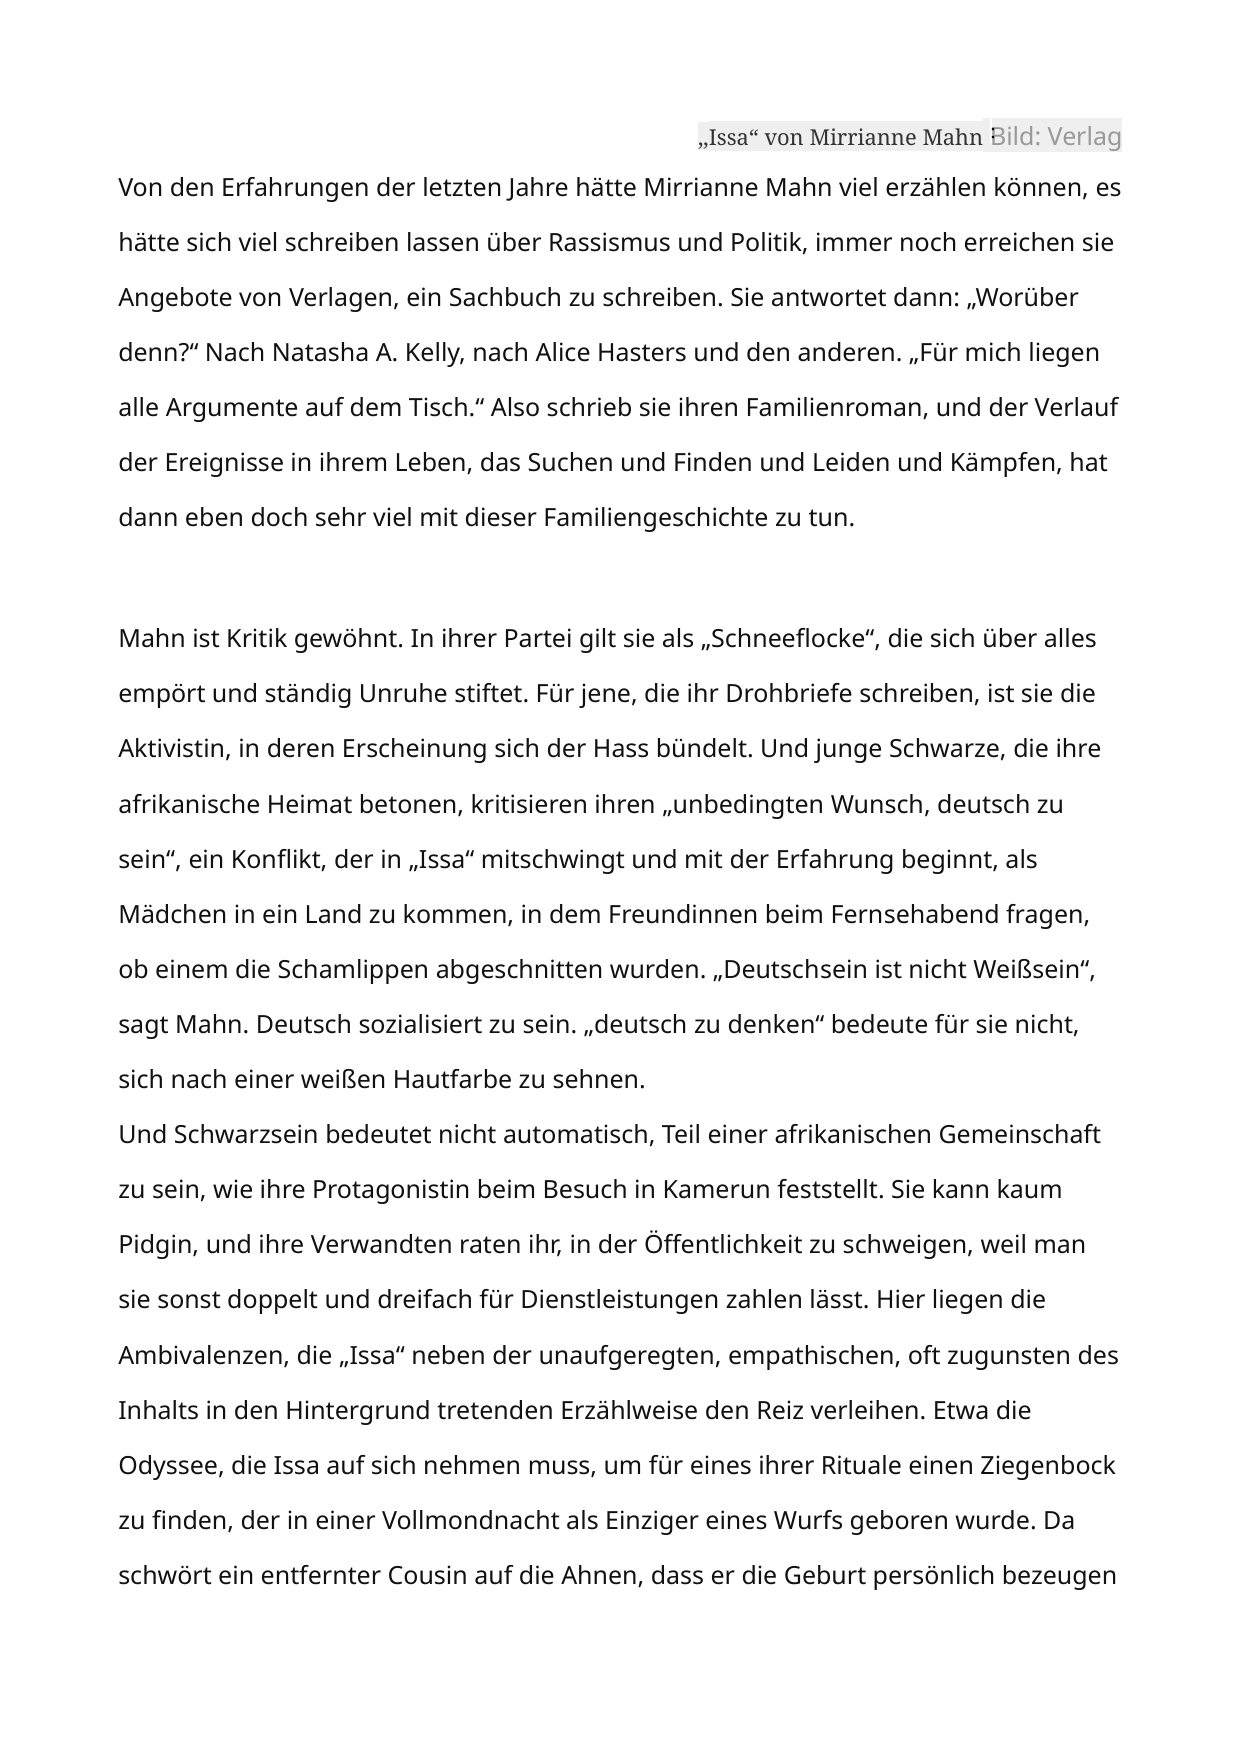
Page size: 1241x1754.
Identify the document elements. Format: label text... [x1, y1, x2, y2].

text Mahn ist Kritik gewöhnt. In ihrer Partei gilt sie als „Schneeflocke“, die sich über alles empört und ständig Unruhe stiftet. Für jene, die ihr Drohbriefe schreiben, ist sie die Aktivistin, in deren Erscheinung sich der Hass bündelt. Und junge Schwarze, die ihre afrikanische Heimat betonen, kritisieren ihren „unbedingten Wunsch, deutsch zu sein“, ein Konflikt, der in „Issa“ mitschwingt und mit der Erfahrung beginnt, als Mädchen in ein Land zu kommen, in dem Freundinnen beim Fern­sehabend fragen, ob einem die Schamlippen abgeschnitten wurden. „Deutsch­sein ist nicht Weißsein“, sagt Mahn. Deutsch sozialisiert zu sein. „deutsch zu denken“ bedeute für sie nicht, sich nach einer weißen Hautfarbe zu ­sehnen. [118, 621, 1122, 1096]
text „Issa“ von Mirrianne Mahn Bild: Verlag [118, 118, 1122, 152]
text Von den Erfahrungen der letzten Jahre hätte Mirrianne Mahn viel erzählen können, es hätte sich viel schreiben lassen über Rassismus und Politik, immer noch erreichen sie Angebote von Verlagen, ein Sachbuch zu schreiben. Sie antwortet dann: „Worüber denn?“ Nach Natasha A. Kelly, nach Alice Hasters und den anderen. „Für mich liegen alle Argumente auf dem Tisch.“ Also schrieb sie ihren Familienroman, und der Verlauf der Ereignisse in ihrem Leben, das Suchen und Finden und Leiden und Kämpfen, hat dann eben doch sehr viel mit dieser Familiengeschichte zu tun. [118, 169, 1122, 534]
text Und Schwarzsein bedeutet nicht automatisch, Teil einer afrikanischen Gemeinschaft zu sein, wie ihre Protagonistin beim Besuch in Kamerun feststellt. Sie kann kaum Pidgin, und ihre Verwandten raten ihr, in der Öffentlichkeit zu schweigen, weil man sie sonst doppelt und dreifach für Dienstleistungen zahlen lässt. Hier liegen die Ambivalenzen, die ­„Issa“ neben der unaufgeregten, empathischen, oft zugunsten des Inhalts in den Hintergrund tretenden Erzählweise den Reiz verleihen. Etwa die Odyssee, die Issa auf sich nehmen muss, um für eines ihrer Rituale einen Ziegenbock zu finden, der in einer Vollmondnacht als Einziger eines Wurfs geboren wurde. Da schwört ein entfernter Cousin auf die Ahnen, dass er die Geburt persönlich bezeugen [118, 1117, 1122, 1592]
